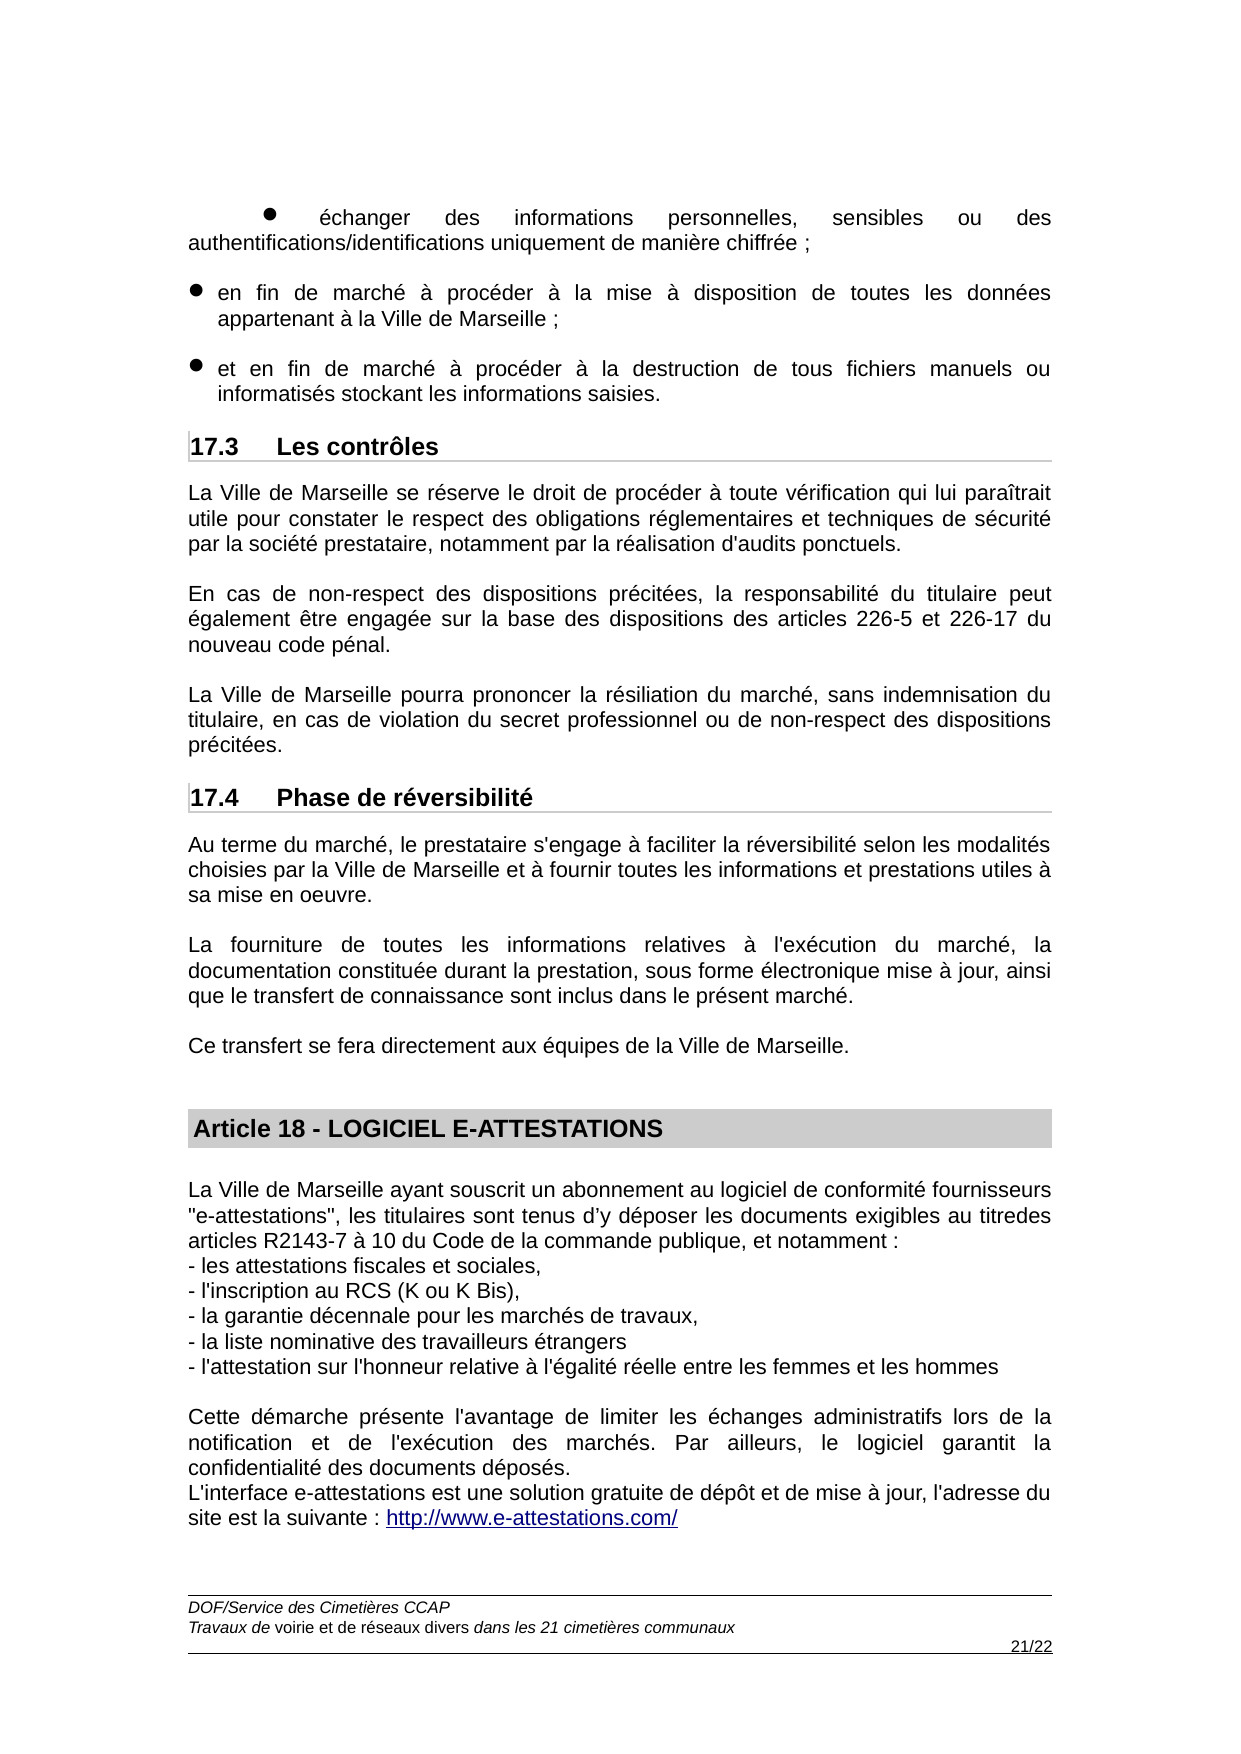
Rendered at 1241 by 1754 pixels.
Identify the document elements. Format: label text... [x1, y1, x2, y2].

text La Ville de Marseille pourra prononcer la résiliation du marché, sans indemnisation du titulaire, en cas de violation du secret professionnel ou de non-respect des dispositions précitées. [188, 682, 1052, 757]
text Au terme du marché, le prestataire s'engage à faciliter la réversibilité selon les modalités choisies par la Ville de Marseille et à fournir toutes les informations et prestations utiles à sa mise en oeuvre. [188, 831, 1052, 907]
text - les attestations fiscales et sociales, [188, 1253, 1052, 1278]
text Ce transfert se fera directement aux équipes de la Ville de Marseille. [188, 1033, 1052, 1058]
text - la liste nominative des travailleurs étrangers [188, 1328, 1052, 1354]
text - l'inscription au RCS (K ou K Bis), [188, 1278, 1052, 1303]
subtitle LOGICIEL E-ATTESTATIONS [190, 1111, 1050, 1145]
text La Ville de Marseille ayant souscrit un abonnement au logiciel de conformité fournisseurs "e-attestations", les titulaires sont tenus d’y déposer les documents exigibles au titredes articles R2143-7 à 10 du Code de la commande publique, et notamment : [188, 1177, 1052, 1253]
text La Ville de Marseille se réserve le droit de procéder à toute vérification qui lui paraîtrait utile pour constater le respect des obligations réglementaires et techniques de sécurité par la société prestataire, notamment par la réalisation d'audits ponctuels. [188, 480, 1052, 556]
text En cas de non-respect des dispositions précitées, la responsabilité du titulaire peut également être engagée sur la base des dispositions des articles 226-5 et 226-17 du nouveau code pénal. [188, 581, 1052, 657]
subtitle Phase de réversibilité [190, 783, 1052, 811]
text - l'attestation sur l'honneur relative à l'égalité réelle entre les femmes et les hommes [188, 1354, 1052, 1379]
list échanger des informations personnelles, sensibles ou des authentifications/identifications uniquement de manière chiffrée ; [188, 204, 1052, 255]
list et en fin de marché à procéder à la destruction de tous fichiers manuels ou informatisés stockant les informations saisies. [188, 356, 1052, 406]
text La fourniture de toutes les informations relatives à l'exécution du marché, la documentation constituée durant la prestation, sous forme électronique mise à jour, ainsi que le transfert de connaissance sont inclus dans le présent marché. [188, 932, 1052, 1008]
text L'interface e-attestations est une solution gratuite de dépôt et de mise à jour, l'adresse du site est la suivante : http://www.e-attestations.com/ [188, 1480, 1052, 1530]
subtitle Les contrôles [190, 431, 1052, 460]
list en fin de marché à procéder à la mise à disposition de toutes les données appartenant à la Ville de Marseille ; [188, 280, 1052, 331]
text - la garantie décennale pour les marchés de travaux, [188, 1303, 1052, 1328]
text Cette démarche présente l'avantage de limiter les échanges administratifs lors de la notification et de l'exécution des marchés. Par ailleurs, le logiciel garantit la confidentialité des documents déposés. [188, 1404, 1052, 1480]
